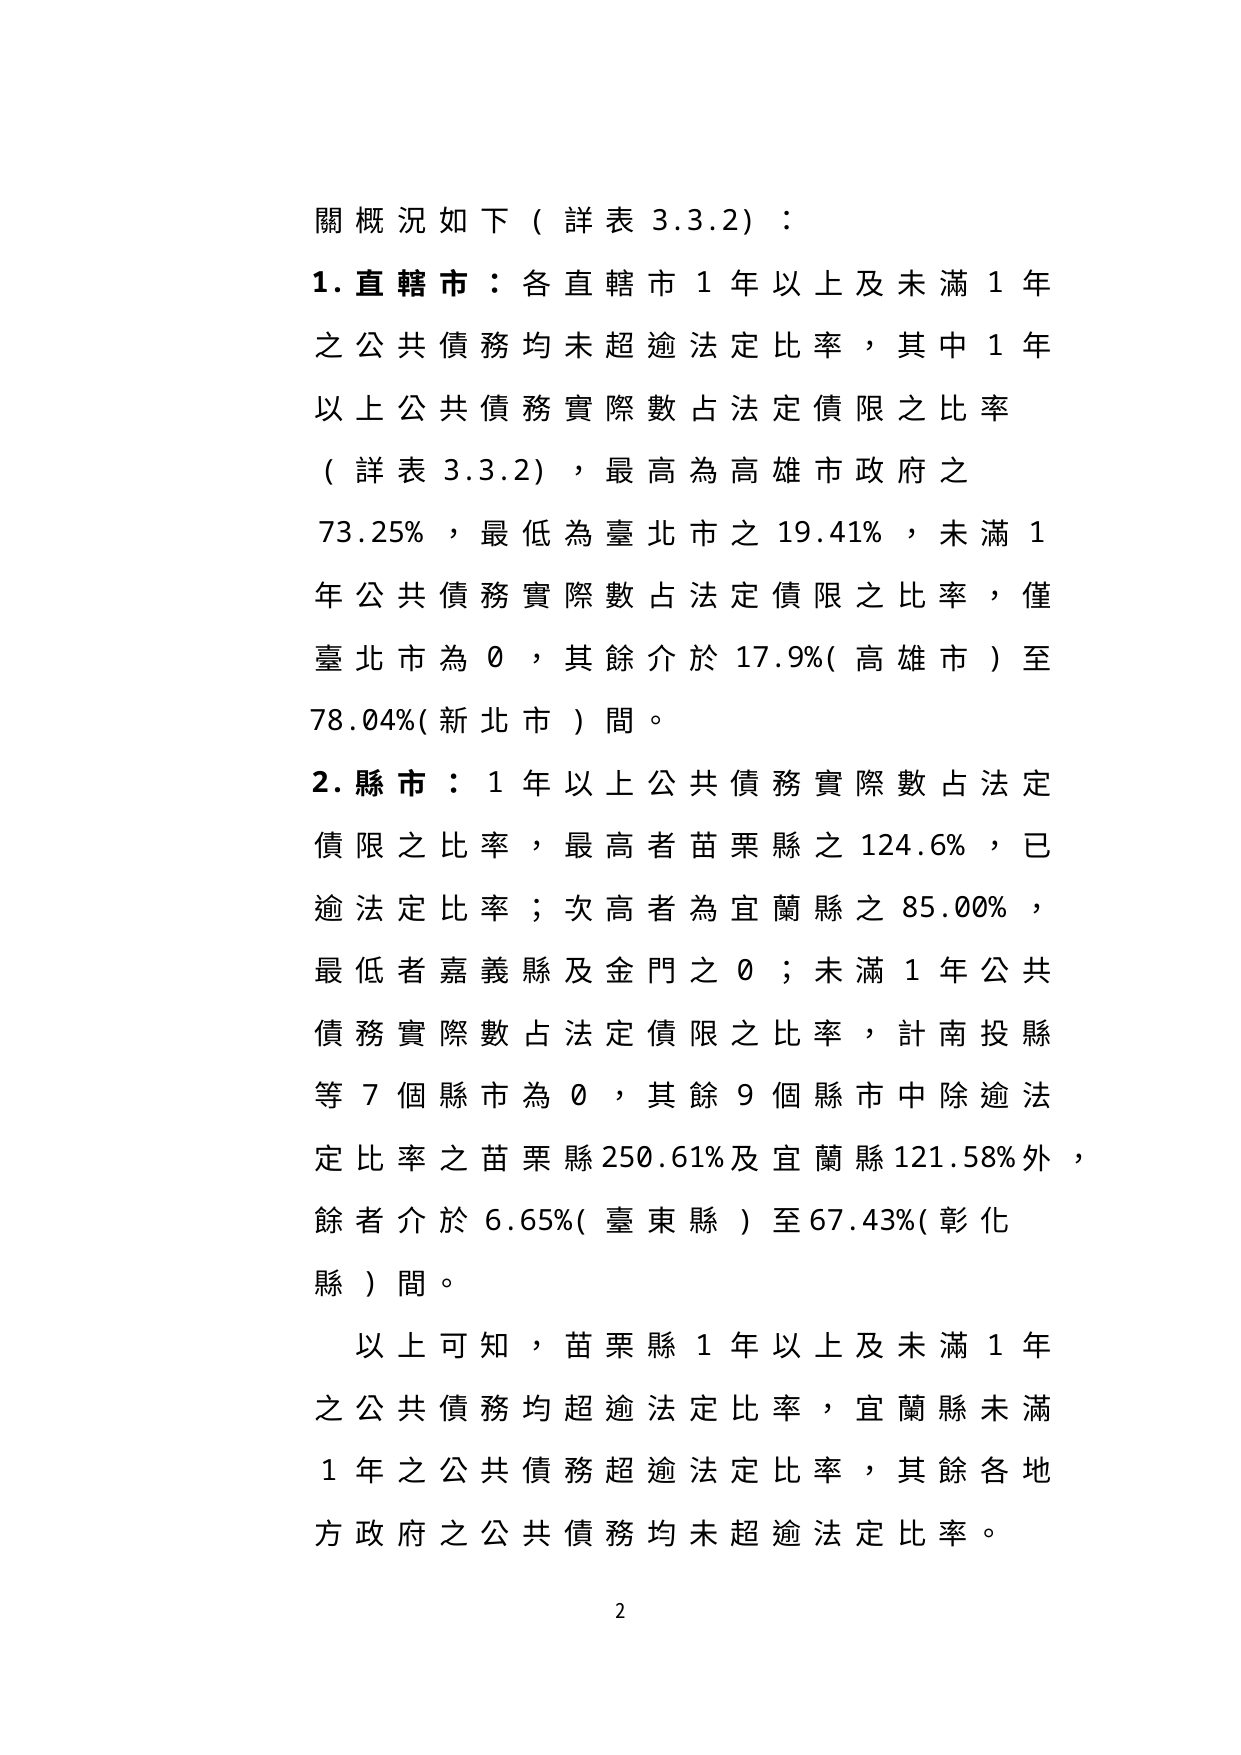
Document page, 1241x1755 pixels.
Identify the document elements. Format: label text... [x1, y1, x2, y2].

text 以上可知，苗栗縣1年以上及未滿1年之公共債務均超逾法定比率，宜蘭縣未滿1年之公共債務超逾法定比率，其餘各地方政府之公共債務均未超逾法定比率。 [271, 1302, 1058, 1552]
text 1.直轄市：各直轄市1年以上及未滿1年之公共債務均未超逾法定比率，其中1年以上公共債務實際數占法定債限之比率(詳表3.3.2)，最高為高雄市政府之73.25%，最低為臺北市之19.41%，未滿1年公共債務實際數占法定債限之比率，僅臺北市為0，其餘介於17.9%(高雄市)至78.04%(新北市)間。 [271, 240, 1058, 740]
text 2.縣市：1年以上公共債務實際數占法定債限之比率，最高者苗栗縣之124.6%，已逾法定比率；次高者為宜蘭縣之85.00%，最低者嘉義縣及金門之0；未滿1年公共債務實際數占法定債限之比率，計南投縣等7個縣市為0，其餘9個縣市中除逾法定比率之苗栗縣250.61%及宜蘭縣121.58%外，餘者介於6.65%(臺東縣)至67.43%(彰化縣)間。 [271, 740, 1058, 1302]
text 關概況如下(詳表3.3.2)： [271, 177, 1058, 240]
